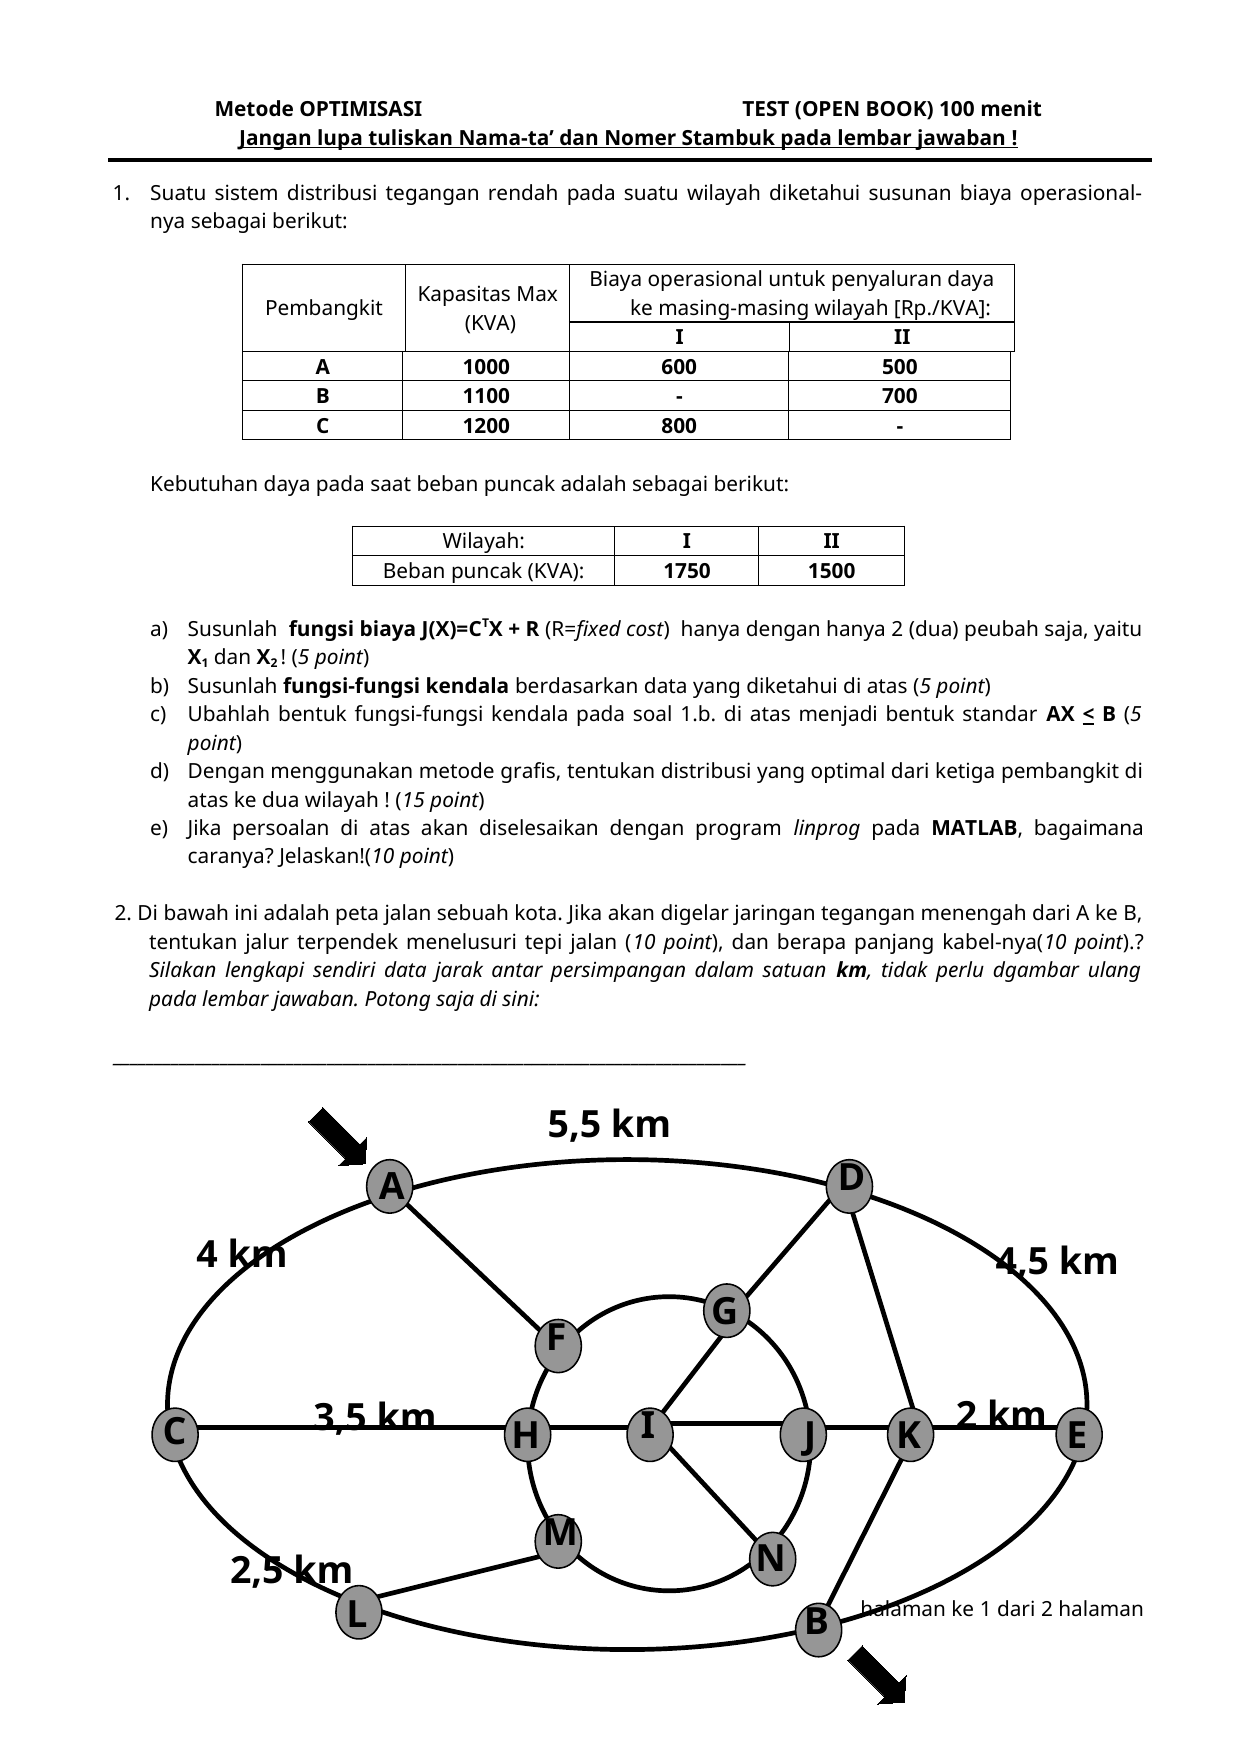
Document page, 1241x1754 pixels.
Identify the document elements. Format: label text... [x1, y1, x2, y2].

table_cell 500 [789, 352, 1010, 380]
table_cell - [789, 411, 1010, 439]
text 2. Di bawah ini adalah peta jalan sebuah kota. Jika akan digelar jaringan tegangan menengah dari A ke B, tentukan jalur terpendek menelusuri tepi jalan (10 point), dan berapa panjang kabel-nya(10 point).? Silakan lengkapi sendiri data jarak antar persimpangan dalam satuan km, tidak perlu dgambar ulang pada lembar jawaban. Potong saja di sini: [114, 898, 1144, 1012]
table_header Pembangkit [243, 265, 405, 351]
table_cell I [570, 323, 789, 351]
table_cell - [570, 381, 788, 410]
table_header Wilayah: [353, 527, 614, 555]
list Suatu sistem distribusi tegangan rendah pada suatu wilayah diketahui susunan biaya operasional-nya sebagai berikut: [112, 178, 1144, 235]
table_cell Beban puncak (KVA): [353, 556, 614, 584]
table_cell A [243, 352, 402, 380]
table_cell 1100 [403, 381, 569, 410]
table_cell 600 [570, 352, 788, 380]
table_cell II [790, 323, 1014, 351]
text Kebutuhan daya pada saat beban puncak adalah sebagai berikut: [112, 469, 1144, 497]
list Dengan menggunakan metode grafis, tentukan distribusi yang optimal dari ketiga pembangkit di atas ke dua wilayah ! (15 point) [150, 756, 1144, 813]
table_cell C [243, 411, 402, 439]
table_cell 700 [789, 381, 1010, 410]
table_cell 1750 [615, 556, 758, 584]
table_cell 1500 [759, 556, 904, 584]
table_header I [615, 527, 758, 555]
table_cell 1000 [403, 352, 569, 380]
table_header II [759, 527, 904, 555]
text _____________________________________________________________________________ [114, 1041, 1144, 1069]
list Susunlah fungsi-fungsi kendala berdasarkan data yang diketahui di atas (5 point) [150, 671, 1144, 699]
list Jika persoalan di atas akan diselesaikan dengan program linprog pada MATLAB, bagaimana caranya? Jelaskan!(10 point) [150, 813, 1144, 870]
table_cell 1200 [403, 411, 569, 439]
list Susunlah fungsi biaya J(X)=CTX + R (R=fixed cost) hanya dengan hanya 2 (dua) peubah saja, yaitu X1 dan X2 ! (5 point) [150, 614, 1144, 671]
table_header Kapasitas Max (KVA) [406, 265, 569, 351]
table_cell B [243, 381, 402, 410]
table_header Biaya operasional untuk penyaluran daya ke masing-masing wilayah [Rp./KVA]: [570, 265, 1014, 321]
list Ubahlah bentuk fungsi-fungsi kendala pada soal 1.b. di atas menjadi bentuk standar AX < B (5 point) [150, 699, 1144, 756]
table_cell 800 [570, 411, 788, 439]
